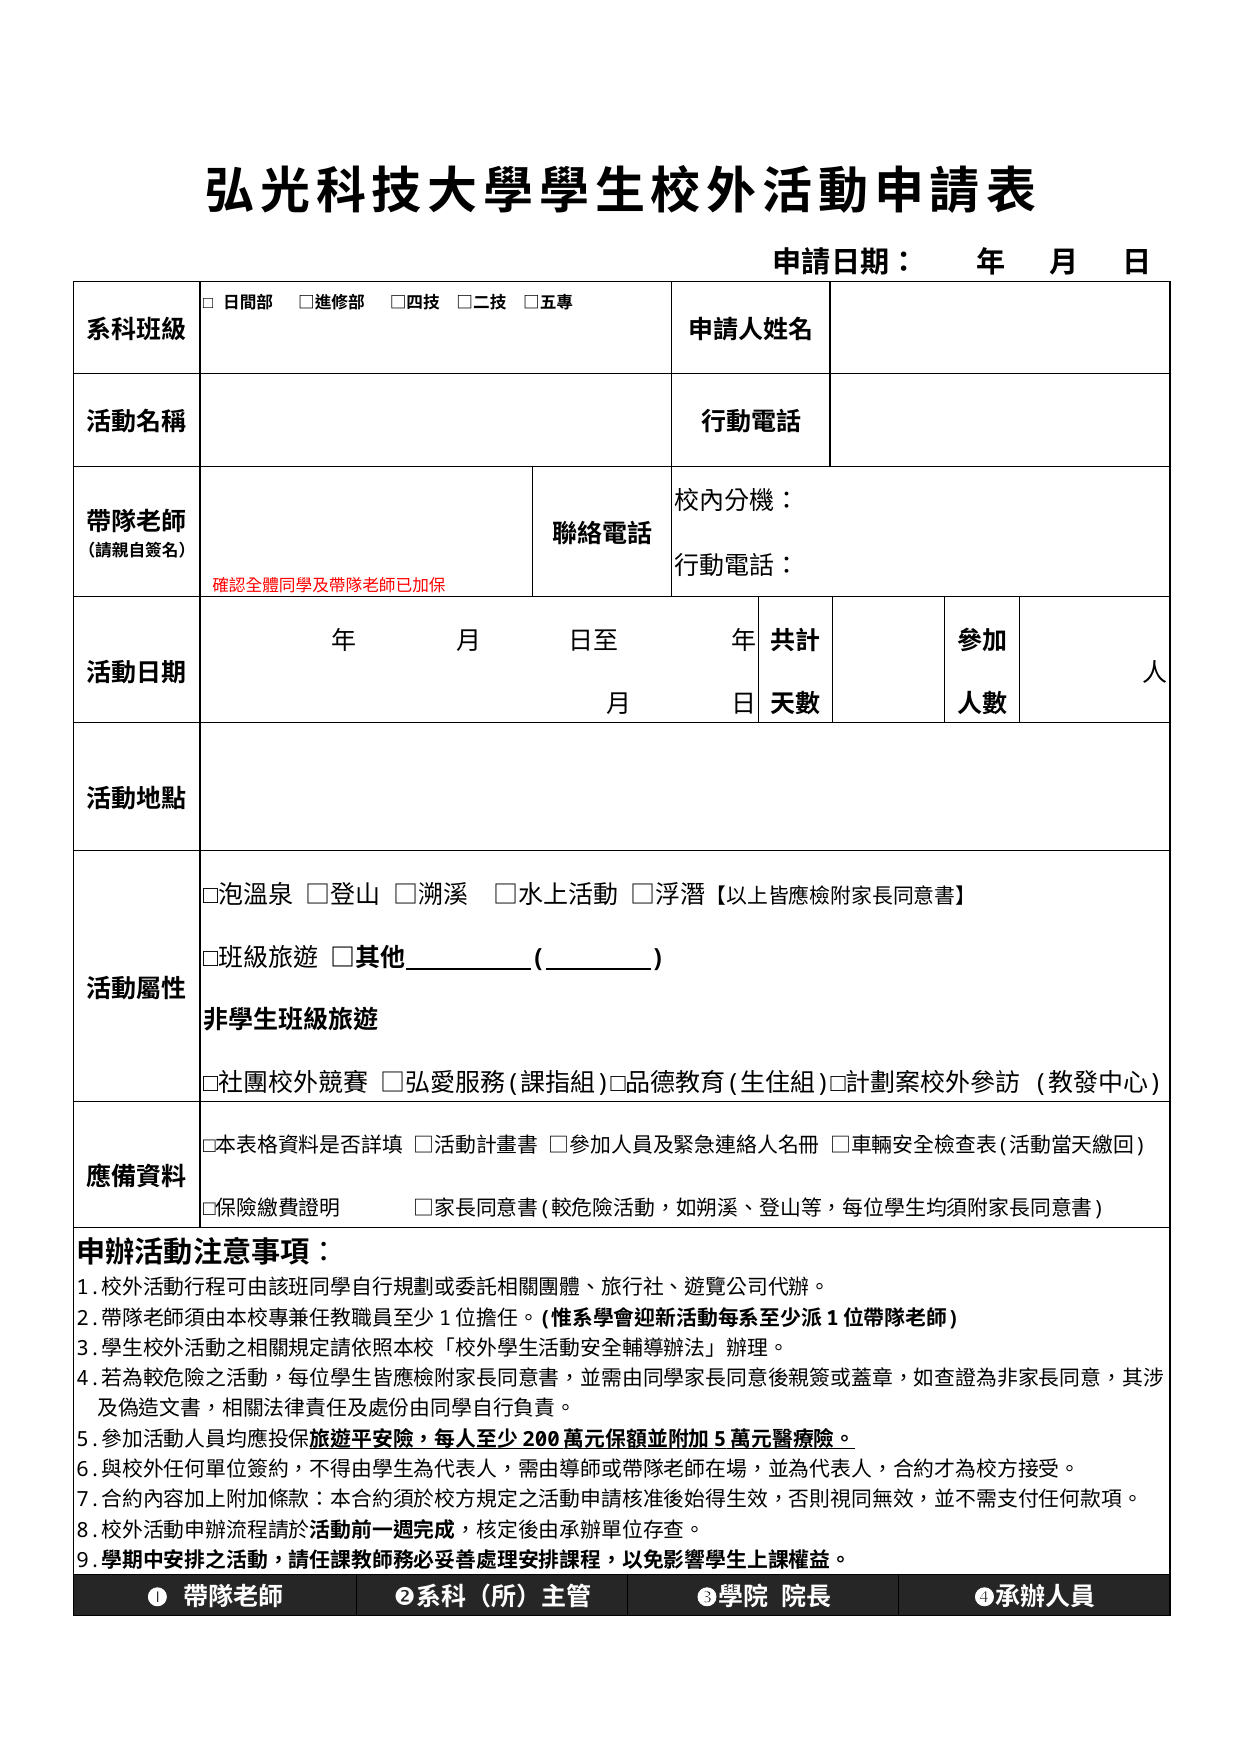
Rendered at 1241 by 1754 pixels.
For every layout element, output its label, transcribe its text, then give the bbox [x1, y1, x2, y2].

table_cell □泡溫泉 □登山 □溯溪 □水上活動 □浮潛【以上皆應檢附家長同意書】 □班級旅遊 □其他 ( ) 非學生班級旅遊 □社團校外競賽 □弘愛服務(課指組)□品德教育(生住組)□計劃案校外參訪 (教發中心) [201, 851, 1169, 1101]
table_cell  帶隊老師 [74, 1575, 356, 1615]
table_cell 活動地點 [74, 723, 199, 850]
table_cell [201, 374, 671, 466]
table_cell □本表格資料是否詳填 □活動計畫書 □參加人員及緊急連絡人名冊 □車輛安全檢查表(活動當天繳回) □保險繳費證明 □家長同意書(較危險活動，如朔溪、登山等，每位學生均須附家長同意書) [201, 1102, 1169, 1227]
table_cell [201, 723, 1169, 850]
table_cell 年 月 日至 年 月 日 [201, 597, 758, 722]
table_cell 校內分機： 行動電話： [672, 467, 1169, 596]
table_cell 帶隊老師 （請親自簽名） [74, 467, 199, 596]
table_cell 聯絡電話 [533, 467, 671, 596]
table_header □ 日間部 □進修部 □四技 □二技 □五專 [201, 282, 671, 373]
table_cell [833, 597, 944, 722]
table_cell 活動屬性 [74, 851, 199, 1101]
table_cell 申辦活動注意事項： 1.校外活動行程可由該班同學自行規劃或委託相關團體、旅行社、遊覽公司代辦。 2.帶隊老師須由本校專兼任教職員至少1位擔任。(惟系學會迎新活動每系至少派1位帶隊老師) 3.學生校外活動之相關規定請依照本校「校外學生活動安全輔導辦法」辦理。 4.若為較危險之活動，每位學生皆應檢附家長同意書，並需由同學家長同意後親簽或蓋章，如查證為非家長同意，其涉及偽造文書，相關法律責任及處份由同學自行負責。 5.參加活動人員均應投保旅遊平安險，每人至少200萬元保額並附加5萬元醫療險。 6.與校外任何單位簽約，不得由學生為代表人，需由導師或帶隊老師在場，並為代表人，合約才為校方接受。 7.合約內容加上附加條款：本合約須於校方規定之活動申請核准後始得生效，否則視同無效，並不需支付任何款項。 8.校外活動申辦流程請於活動前一週完成，核定後由承辦單位存查。 9.學期中安排之活動，請任課教師務必妥善處理安排課程，以免影響學生上課權益。 [74, 1228, 1169, 1573]
table_header [831, 282, 1169, 373]
table_cell 學院 院長 [628, 1575, 898, 1615]
text 申請日期： 年 月 日 [89, 238, 1152, 281]
table_cell 共計天數 [759, 597, 832, 722]
table_header 系科班級 [74, 282, 199, 373]
table_header 申請人姓名 [672, 282, 829, 373]
table_cell 確認全體同學及帶隊老師已加保 [201, 467, 532, 596]
table_cell [831, 374, 1169, 466]
table_cell 活動名稱 [74, 374, 199, 466]
table_cell 承辦人員 [899, 1575, 1169, 1615]
table_cell 系科（所）主管 [357, 1575, 627, 1615]
table_cell 活動日期 [74, 597, 199, 722]
table_cell 應備資料 [74, 1102, 199, 1227]
table_cell 行動電話 [672, 374, 829, 466]
table_cell 參加人數 [945, 597, 1019, 722]
text 弘光科技大學學生校外活動申請表 [89, 113, 1152, 238]
table_cell 人 [1020, 597, 1169, 722]
